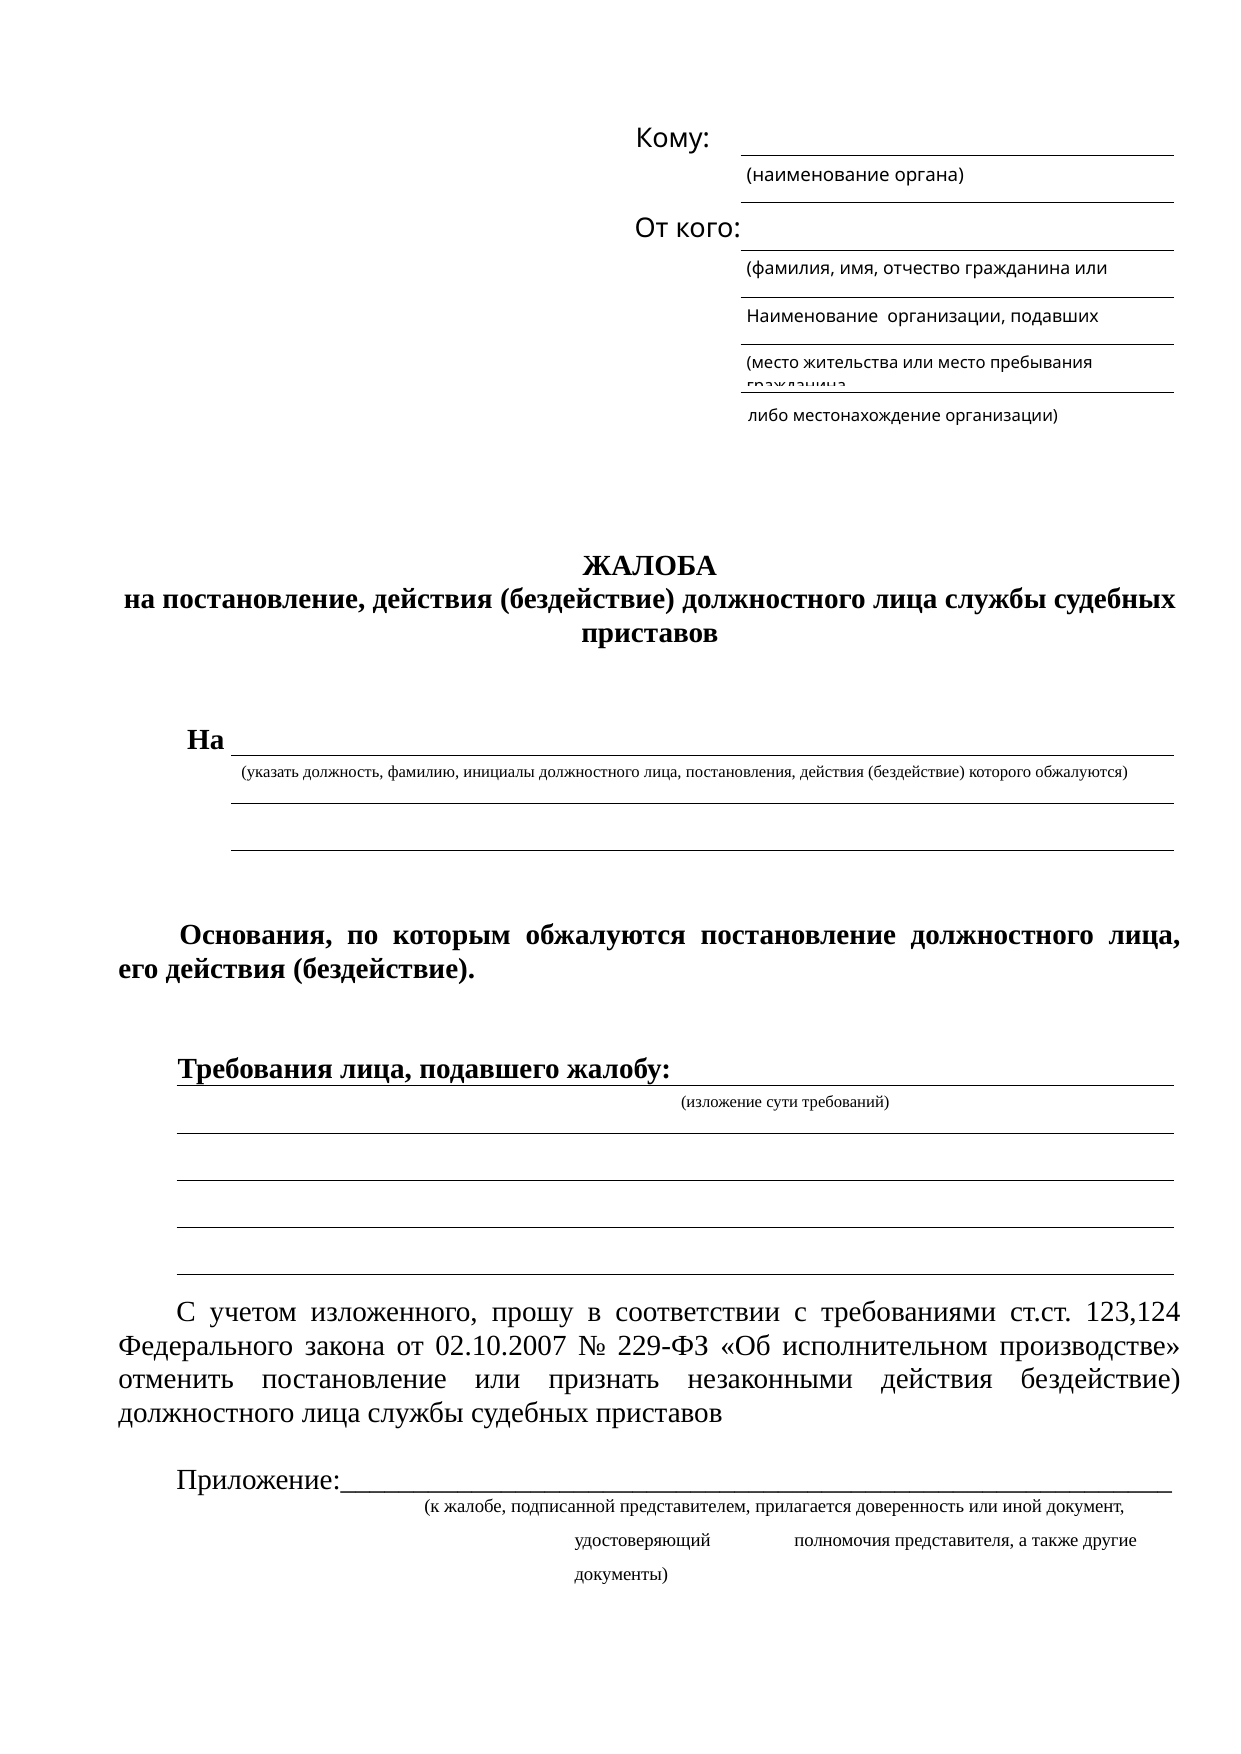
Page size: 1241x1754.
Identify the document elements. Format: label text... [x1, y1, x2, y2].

table_cell [628, 250, 741, 297]
table_cell [231, 804, 1173, 850]
text Требования лица, подавшего жалобу: [118, 1052, 1181, 1085]
table_header (указать должность, фамилию, инициалы должностного лица, постановления, действия (бездействие) которого обжалуются) [231, 756, 1173, 803]
table_cell [628, 297, 741, 344]
text Приложение:_________________________________________________________ [118, 1462, 1181, 1495]
table_header [177, 1086, 675, 1132]
text Основания, по которым обжалуются постановление должностного лица, его действия (бездействие). [118, 917, 1181, 984]
table_cell (место жительства или место пребывания гражданина, [741, 345, 1173, 391]
table_header (наименование органа) [741, 156, 1173, 202]
table_header [628, 155, 741, 202]
text ЖАЛОБА [118, 548, 1181, 581]
text приставов [118, 615, 1181, 648]
table_cell [628, 344, 741, 391]
text Кому: [118, 118, 1181, 155]
text либо местонахождение организации) [118, 392, 1181, 429]
table_cell [177, 1228, 1173, 1274]
text на постановление, действия (бездействие) должностного лица службы судебных [118, 581, 1181, 615]
text На [118, 722, 1181, 755]
table_cell (фамилия, имя, отчество гражданина или [741, 251, 1173, 297]
table_cell [177, 1181, 1173, 1227]
table_header (изложение сути требований) [675, 1086, 1173, 1132]
table_cell [177, 1134, 1173, 1180]
table_cell [741, 203, 1173, 249]
table_cell От кого: [628, 202, 741, 249]
text С учетом изложенного, прошу в соответствии с требованиями ст.ст. 123,124 Федерального закона от 02.10.2007 № 229-ФЗ «Об исполнительном производстве» отменить постановление или признать незаконными действия бездействие) должностного лица службы судебных приставов [118, 1294, 1181, 1428]
table_cell Наименование организации, подавших жалобу) [741, 298, 1173, 344]
text (к жалобе, подписанной представителем, прилагается доверенность или иной документ, удостоверяющий полномочия представителя, а также другие документы) [363, 1495, 1181, 1596]
